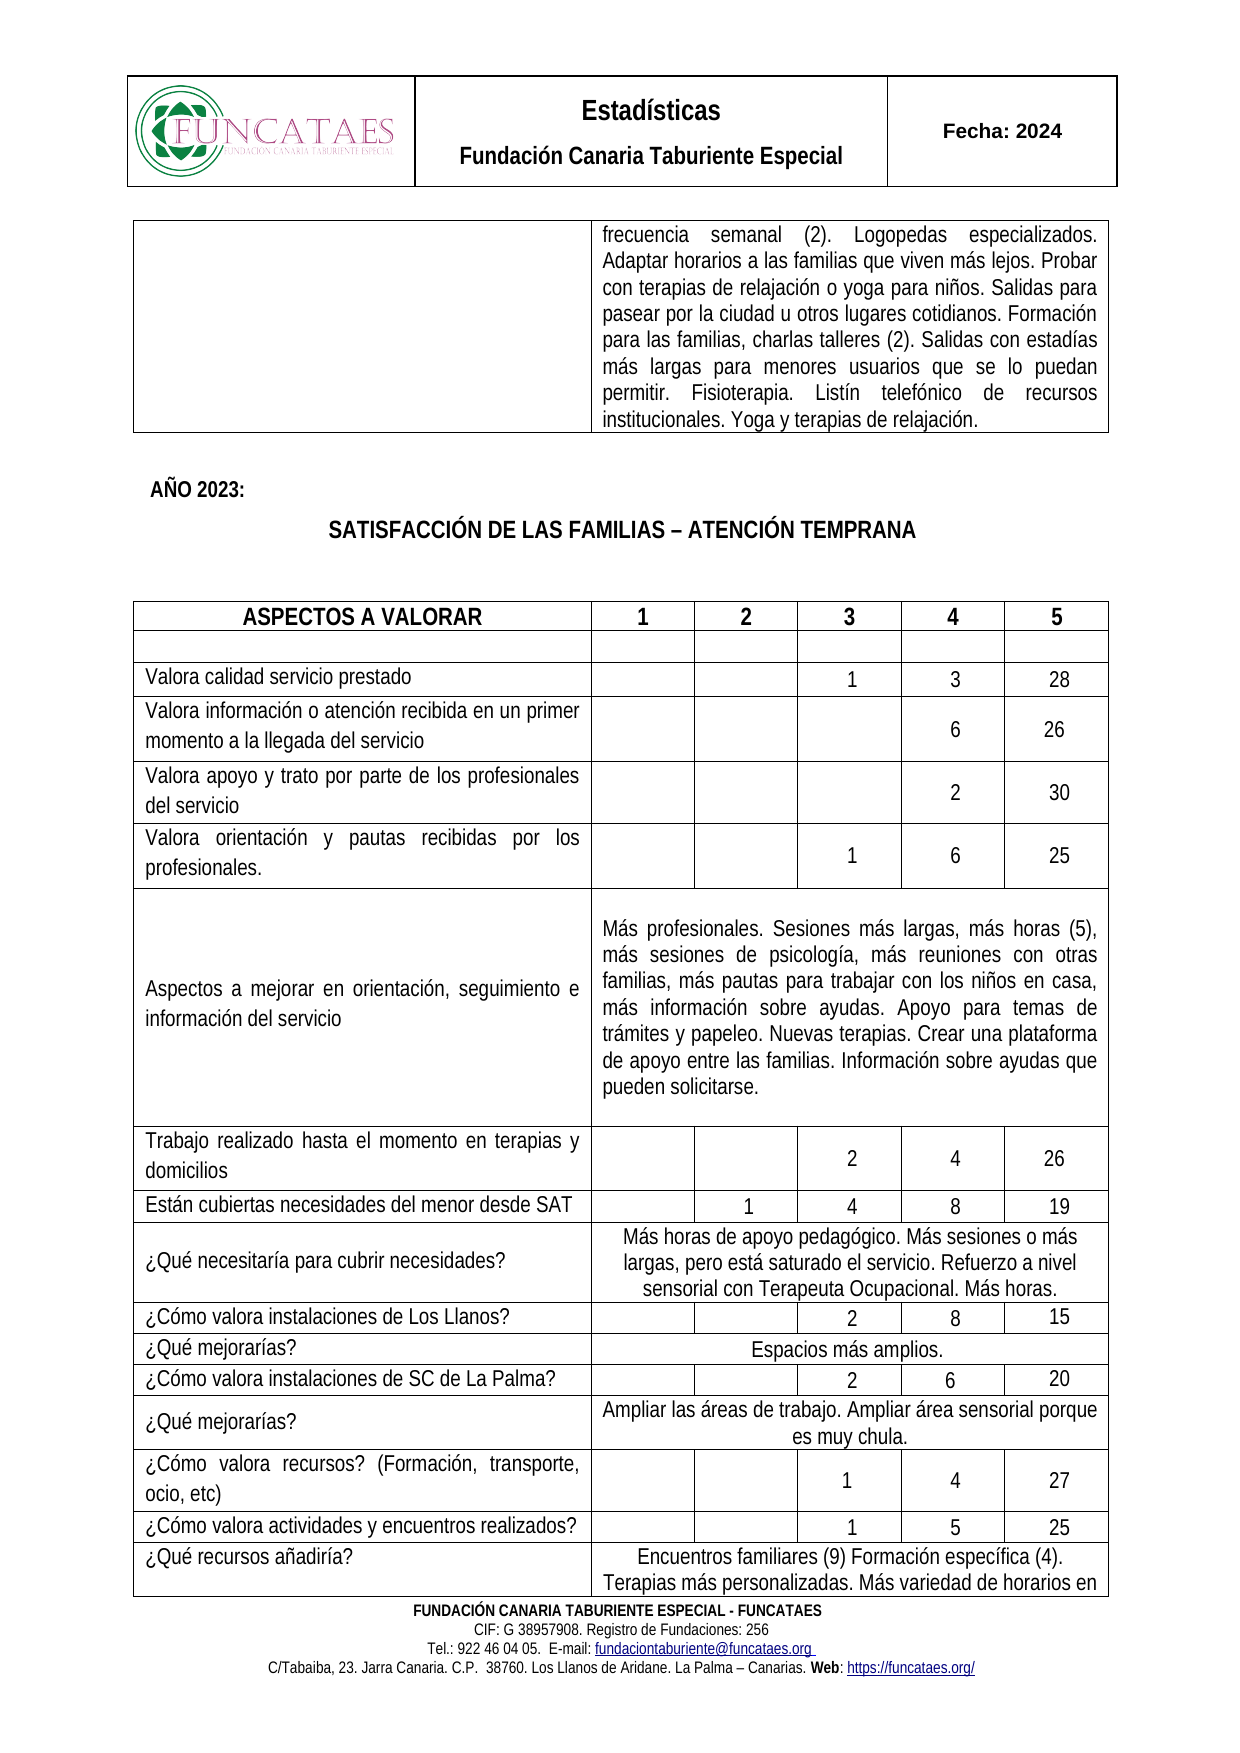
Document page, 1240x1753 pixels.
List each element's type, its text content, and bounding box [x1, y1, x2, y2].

table_cell [695, 631, 797, 662]
table_cell 2 [902, 762, 1004, 823]
table_cell 28 [1005, 663, 1108, 696]
table_cell [695, 1365, 797, 1395]
text SATISFACCIÓN DE LAS FAMILIAS – ATENCIÓN TEMPRANA [120, 515, 1124, 544]
table_cell [695, 1303, 797, 1333]
table_cell 2 [798, 1303, 901, 1333]
table_cell Ampliar las áreas de trabajo. Ampliar área sensorial porque es muy chula. [592, 1396, 1108, 1449]
table_cell 4 [798, 1191, 901, 1222]
table_cell ¿Qué mejorarías? [134, 1396, 591, 1449]
table_cell frecuencia semanal (2). Logopedas especializados. Adaptar horarios a las familias que viven más lejos. Probar con terapias de relajación o yoga para niños. Salidas para pasear por la ciudad u otros lugares cotidianos. Formación para las familias, charlas talleres (2). Salidas con estadías más largas para menores usuarios que se lo puedan permitir. Fisioterapia. Listín telefónico de recursos institucionales. Yoga y terapias de relajación. [592, 221, 1108, 432]
table_cell Valora información o atención recibida en un primer momento a la llegada del servicio [134, 697, 591, 761]
table_cell 8 [902, 1303, 1004, 1333]
table_header 3 [798, 602, 901, 630]
table_cell [592, 631, 694, 662]
table_cell [695, 1450, 797, 1511]
table_cell 25 [1005, 1512, 1108, 1542]
table_cell 2 [798, 1365, 901, 1395]
table_cell 20 [1005, 1365, 1108, 1395]
table_cell [592, 1512, 694, 1542]
table_cell 4 [902, 1450, 1004, 1511]
table_cell 15 [1005, 1303, 1108, 1333]
table_cell [134, 631, 591, 662]
table_cell Más profesionales. Sesiones más largas, más horas (5), más sesiones de psicología, más reuniones con otras familias, más pautas para trabajar con los niños en casa, más información sobre ayudas. Apoyo para temas de trámites y papeleo. Nuevas terapias. Crear una plataforma de apoyo entre las familias. Información sobre ayudas que pueden solicitarse. [592, 889, 1108, 1126]
table_cell [592, 1303, 694, 1333]
table_cell 27 [1005, 1450, 1108, 1511]
table_cell [798, 697, 901, 761]
table_cell ¿Qué necesitaría para cubrir necesidades? [134, 1223, 591, 1302]
table_cell Están cubiertas necesidades del menor desde SAT [134, 1191, 591, 1222]
table_cell 30 [1005, 762, 1108, 823]
table_cell 1 [798, 1450, 901, 1511]
table_cell ¿Qué mejorarías? [134, 1334, 591, 1364]
table_cell ¿Cómo valora actividades y encuentros realizados? [134, 1512, 591, 1542]
table_cell [1005, 631, 1108, 662]
table_cell 3 [902, 663, 1004, 696]
table_cell Valora orientación y pautas recibidas por los profesionales. [134, 824, 591, 887]
table_cell [902, 631, 1004, 662]
table_cell 26 [1005, 1127, 1108, 1190]
table_cell Aspectos a mejorar en orientación, seguimiento e información del servicio [134, 889, 591, 1126]
table_cell 6 [902, 824, 1004, 887]
table_cell [592, 1450, 694, 1511]
table_cell 25 [1005, 824, 1108, 887]
table_cell [592, 762, 694, 823]
table_header 5 [1005, 602, 1108, 630]
table_cell 1 [798, 663, 901, 696]
table_cell [695, 1512, 797, 1542]
table_cell [592, 1191, 694, 1222]
table_cell [798, 631, 901, 662]
table_cell 19 [1005, 1191, 1108, 1222]
table_cell [592, 1127, 694, 1190]
table_cell 1 [798, 824, 901, 887]
table_header 4 [902, 602, 1004, 630]
table_cell 26 [1005, 697, 1108, 761]
table_cell [695, 824, 797, 887]
table_cell 8 [902, 1191, 1004, 1222]
table_header 1 [592, 602, 694, 630]
text AÑO 2023: [150, 476, 1093, 502]
table_cell [695, 1127, 797, 1190]
table_cell [592, 663, 694, 696]
table_cell 4 [902, 1127, 1004, 1190]
table_cell 1 [798, 1512, 901, 1542]
table_cell 6 [902, 697, 1004, 761]
table_cell Valora apoyo y trato por parte de los profesionales del servicio [134, 762, 591, 823]
table_cell Encuentros familiares (9) Formación específica (4). Terapias más personalizadas. Más variedad de horarios en [592, 1543, 1108, 1596]
table_cell ¿Cómo valora recursos? (Formación, transporte, ocio, etc) [134, 1450, 591, 1511]
table_cell 2 [798, 1127, 901, 1190]
table_cell 6 [902, 1365, 1004, 1395]
table_cell ¿Qué recursos añadiría? [134, 1543, 591, 1596]
table_cell [592, 1365, 694, 1395]
table_cell Valora calidad servicio prestado [134, 663, 591, 696]
table_cell Más horas de apoyo pedagógico. Más sesiones o más largas, pero está saturado el servicio. Refuerzo a nivel sensorial con Terapeuta Ocupacional. Más horas. [592, 1223, 1108, 1302]
table_cell [695, 697, 797, 761]
table_cell [798, 762, 901, 823]
table_header ASPECTOS A VALORAR [134, 602, 591, 630]
table_cell [695, 762, 797, 823]
table_cell ¿Cómo valora instalaciones de SC de La Palma? [134, 1365, 591, 1395]
table_cell [592, 697, 694, 761]
table_cell [134, 221, 591, 432]
table_cell Trabajo realizado hasta el momento en terapias y domicilios [134, 1127, 591, 1190]
table_cell [592, 824, 694, 887]
table_header 2 [695, 602, 797, 630]
table_cell Espacios más amplios. [592, 1334, 1108, 1364]
table_cell [695, 663, 797, 696]
table_cell ¿Cómo valora instalaciones de Los Llanos? [134, 1303, 591, 1333]
table_cell 5 [902, 1512, 1004, 1542]
table_cell 1 [695, 1191, 797, 1222]
